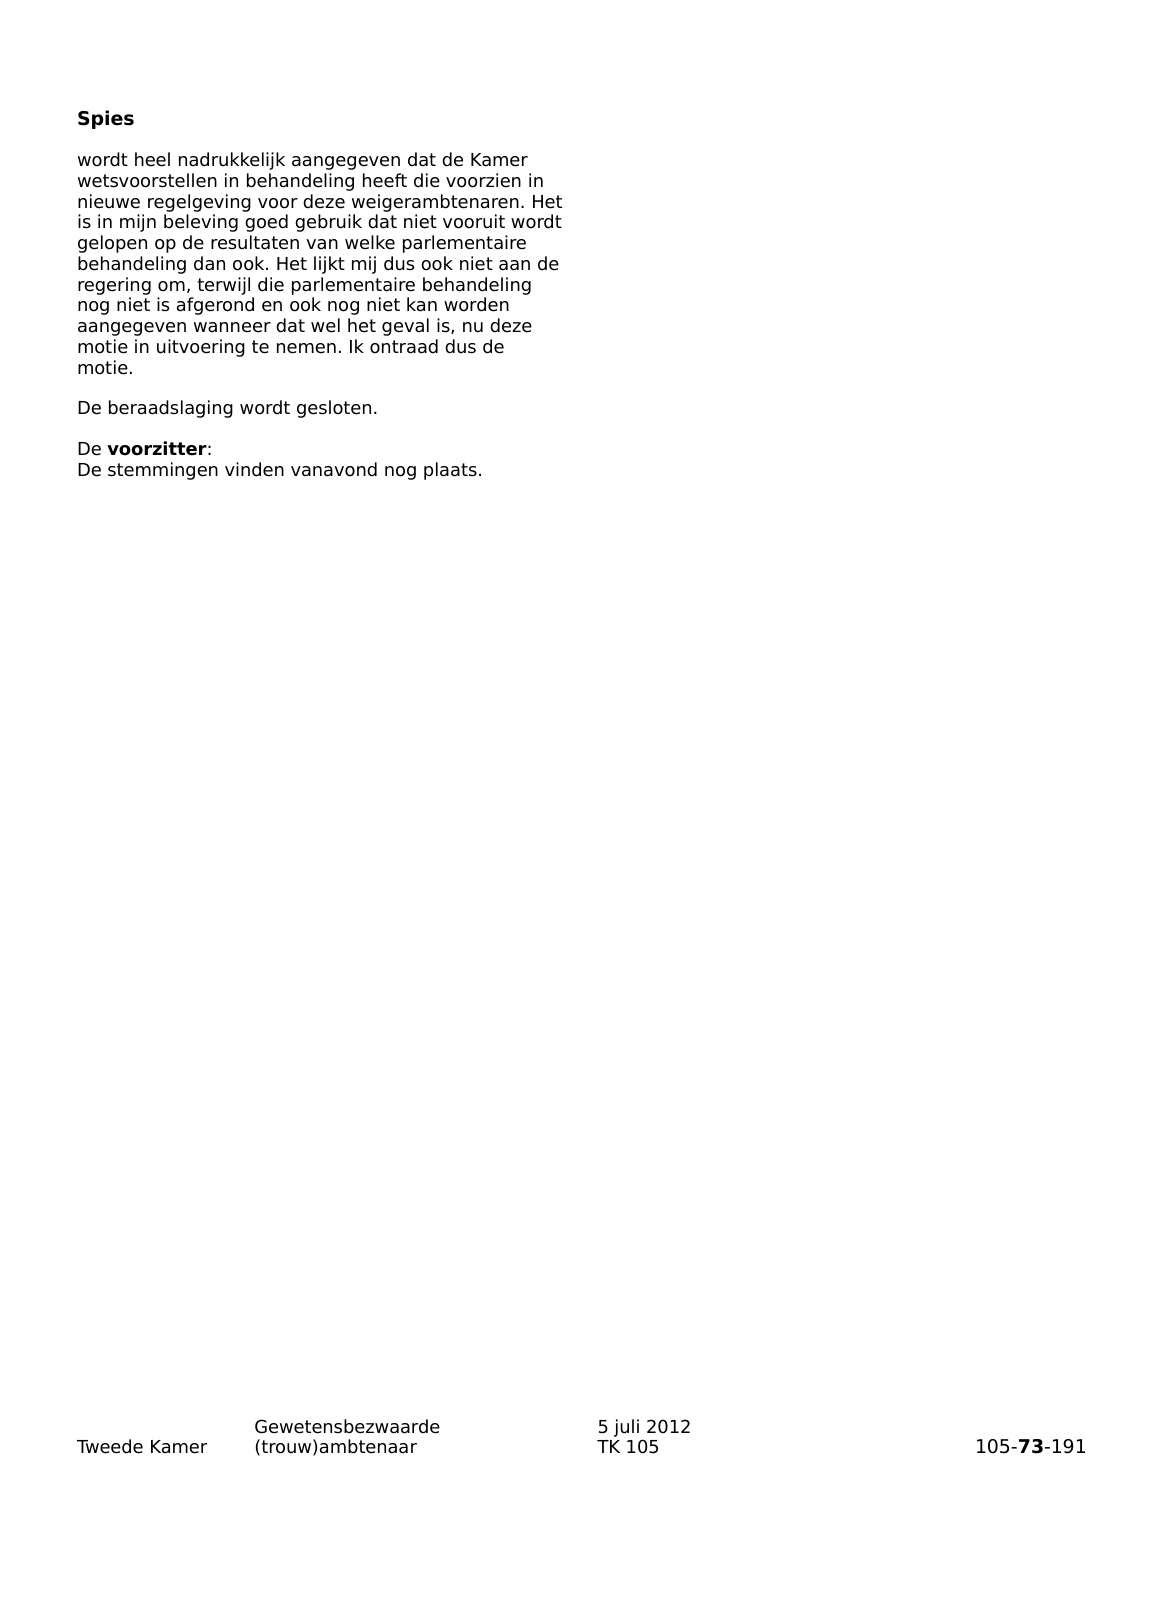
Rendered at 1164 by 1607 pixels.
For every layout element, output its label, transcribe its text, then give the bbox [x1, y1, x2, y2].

text De stemmingen vinden vanavond nog plaats. [77, 460, 567, 480]
text wordt heel nadrukkelijk aangegeven dat de Kamer wetsvoorstellen in behandeling heeft die voorzien in nieuwe regelgeving voor deze weigerambtenaren. Het is in mijn beleving goed gebruik dat niet vooruit wordt gelopen op de resultaten van welke parlementaire behandeling dan ook. Het lijkt mij dus ook niet aan de regering om, terwijl die parlementaire behandeling nog niet is afgerond en ook nog niet kan worden aangegeven wanneer dat wel het geval is, nu deze motie in uitvoering te nemen. Ik ontraad dus de motie. [77, 150, 567, 378]
text De beraadslaging wordt gesloten. [77, 398, 567, 419]
text De voorzitter: [77, 439, 567, 460]
